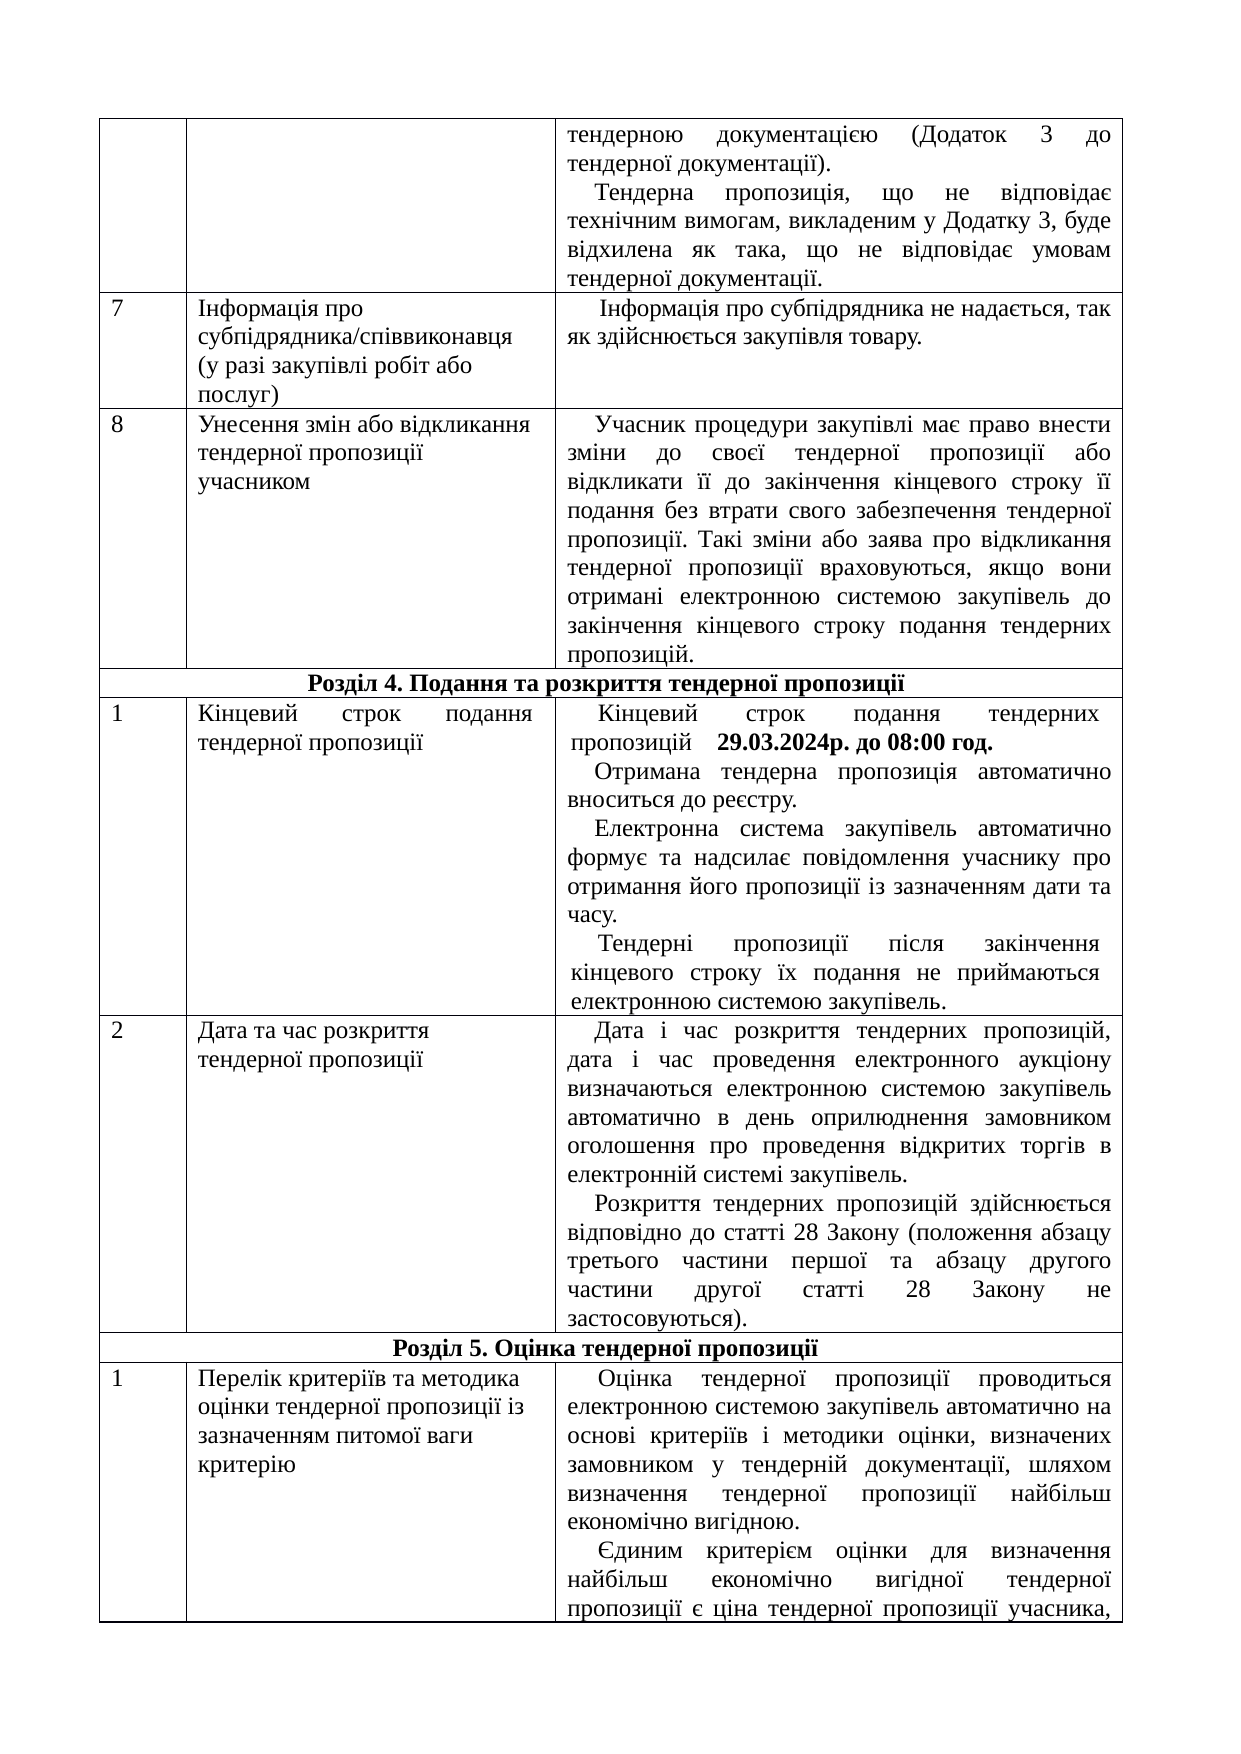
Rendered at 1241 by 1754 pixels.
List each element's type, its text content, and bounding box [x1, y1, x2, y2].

table_cell Інформація про субпідрядника не надається, так як здійснюється закупівля товару. [556, 293, 1122, 408]
table_cell 2 [100, 1016, 186, 1332]
table_cell 8 [100, 409, 186, 667]
table_cell 7 [100, 293, 186, 408]
table_cell Дата та час розкриття тендерної пропозиції [187, 1016, 555, 1332]
table_cell Учасник процедури закупівлі має право внести зміни до своєї тендерної пропозиції або відкликати її до закінчення кінцевого строку її подання без втрати свого забезпечення тендерної пропозиції. Такі зміни або заява про відкликання тендерної пропозиції враховуються, якщо вони отримані електронною системою закупівель до закінчення кінцевого строку подання тендерних пропозицій. [556, 409, 1122, 667]
table_cell Оцінка тендерної пропозиції проводиться електронною системою закупівель автоматично на основі критеріїв і методики оцінки, визначених замовником у тендерній документації, шляхом визначення тендерної пропозиції найбільш економічно вигідною. Єдиним критерієм оцінки для визначення найбільш економічно вигідної тендерної пропозиції є ціна тендерної пропозиції учасника, [556, 1363, 1122, 1621]
table_cell Унесення змін або відкликання тендерної пропозиції учасником [187, 409, 555, 667]
table_cell Дата і час розкриття тендерних пропозицій, дата і час проведення електронного аукціону визначаються електронною системою закупівель автоматично в день оприлюднення замовником оголошення про проведення відкритих торгів в електронній системі закупівель. Розкриття тендерних пропозицій здійснюється відповідно до статті 28 Закону (положення абзацу третього частини першої та абзацу другого частини другої статті 28 Закону не застосовуються). [556, 1016, 1122, 1332]
table_cell Розділ 4. Подання та розкриття тендерної пропозиції [100, 669, 1122, 697]
table_cell Розділ 5. Оцінка тендерної пропозиції [100, 1333, 1122, 1362]
table_cell Кінцевий строк подання тендерної пропозиції [187, 698, 555, 1014]
table_cell Перелік критеріїв та методика оцінки тендерної пропозиції із зазначенням питомої ваги критерію [187, 1363, 555, 1621]
table_cell тендерною документацією (Додаток 3 до тендерної документації). Тендерна пропозиція, що не відповідає технічним вимогам, викладеним у Додатку 3, буде відхилена як така, що не відповідає умовам тендерної документації. [556, 119, 1122, 292]
table_cell 1 [100, 698, 186, 1014]
table_cell [100, 119, 186, 292]
table_cell [187, 119, 555, 292]
table_cell 1 [100, 1363, 186, 1621]
table_cell Кінцевий строк подання тендерних пропозицій 29.03.2024р. до 08:00 год. Отримана тендерна пропозиція автоматично вноситься до реєстру. Електронна система закупівель автоматично формує та надсилає повідомлення учаснику про отримання його пропозиції із зазначенням дати та часу. Тендерні пропозиції після закінчення кінцевого строку їх подання не приймаються електронною системою закупівель. [556, 698, 1122, 1014]
table_cell Інформація про субпідрядника/співвиконавця (у разі закупівлі робіт або послуг) [187, 293, 555, 408]
